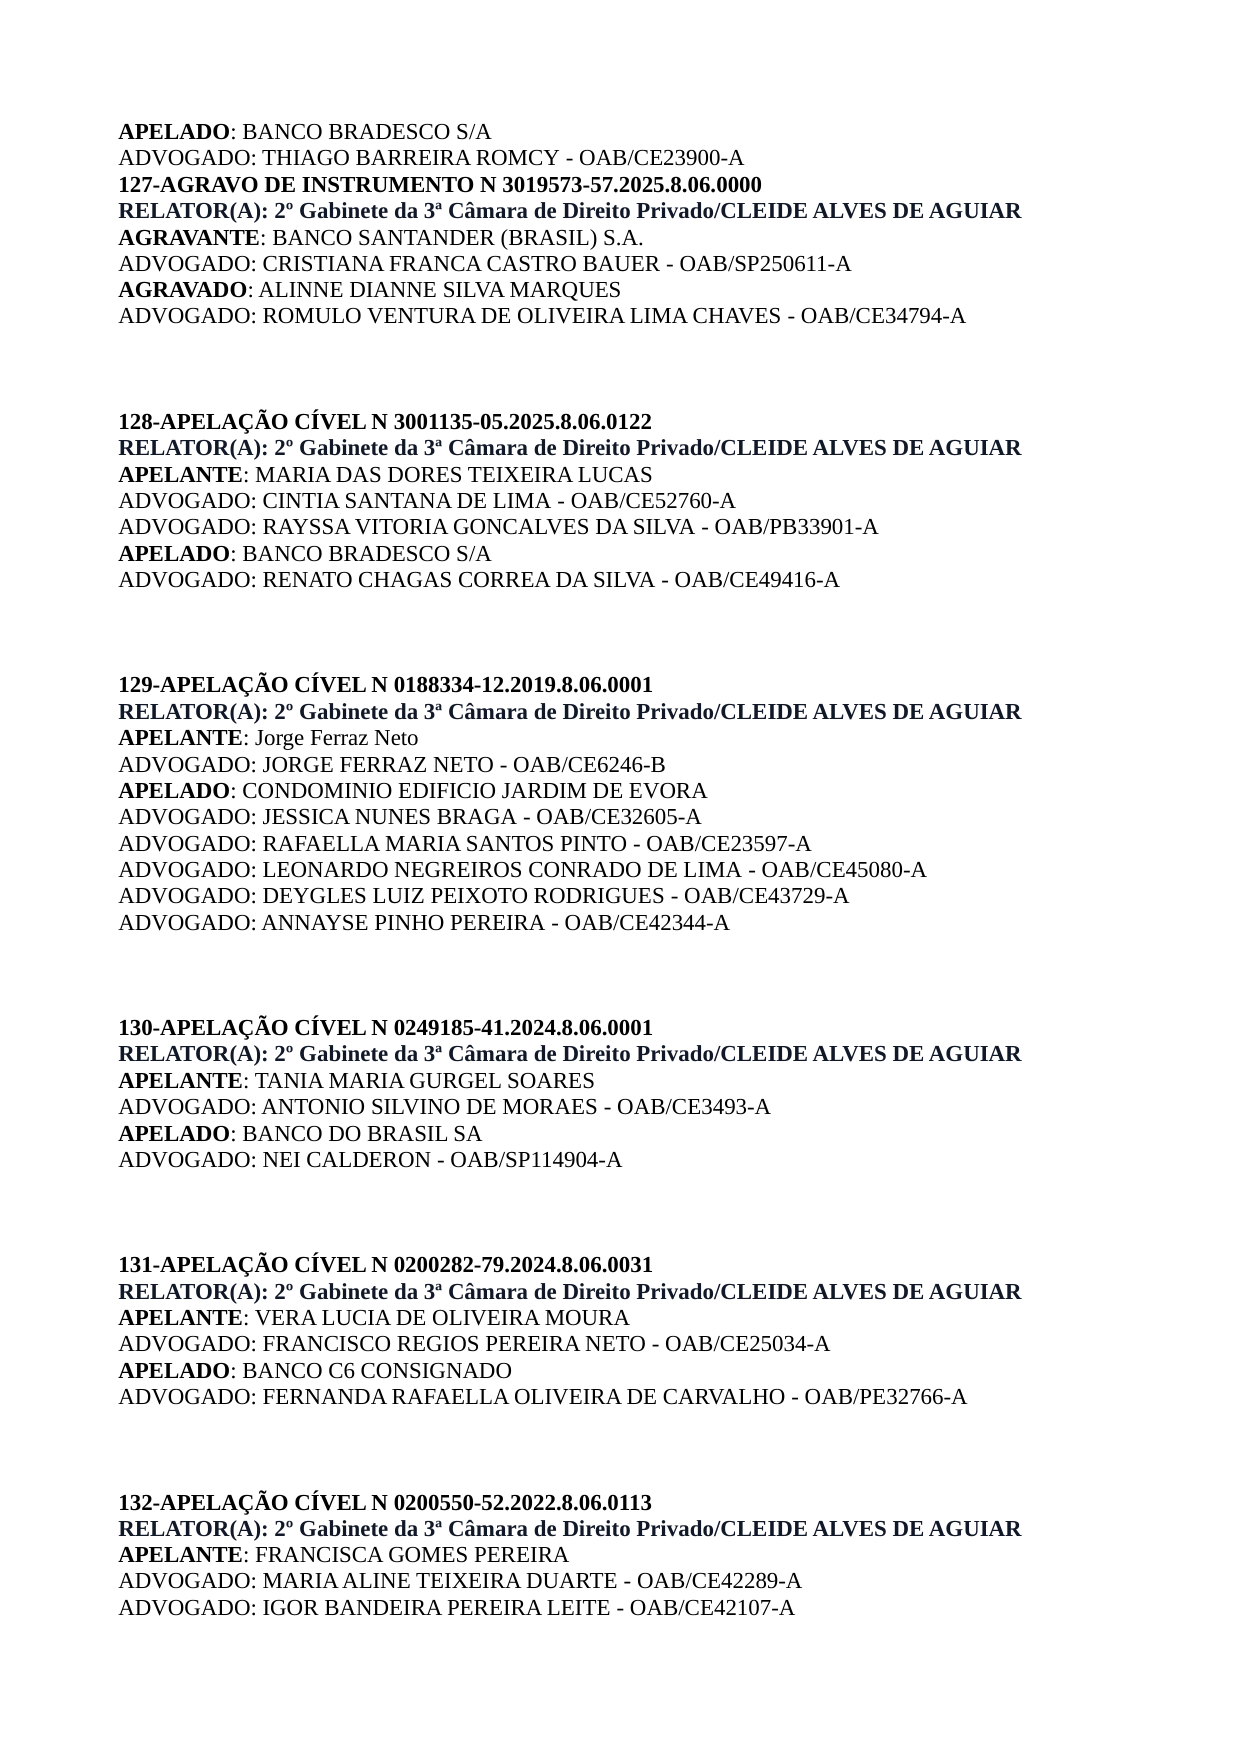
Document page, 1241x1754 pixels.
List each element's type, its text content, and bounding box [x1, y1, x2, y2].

text APELADO: BANCO BRADESCO S/A ADVOGADO: THIAGO BARREIRA ROMCY - OAB/CE23900-A 127-AGRAVO DE INSTRUMENTO N 3019573-57.2025.8.06.0000 RELATOR(A): 2º Gabinete da 3ª Câmara de Direito Privado/CLEIDE ALVES DE AGUIAR AGRAVANTE: BANCO SANTANDER (BRASIL) S.A. ADVOGADO: CRISTIANA FRANCA CASTRO BAUER - OAB/SP250611-A AGRAVADO: ALINNE DIANNE SILVA MARQUES ADVOGADO: ROMULO VENTURA DE OLIVEIRA LIMA CHAVES - OAB/CE34794-A 128-APELAÇÃO CÍVEL N 3001135-05.2025.8.06.0122 RELATOR(A): 2º Gabinete da 3ª Câmara de Direito Privado/CLEIDE ALVES DE AGUIAR APELANTE: MARIA DAS DORES TEIXEIRA LUCAS ADVOGADO: CINTIA SANTANA DE LIMA - OAB/CE52760-A ADVOGADO: RAYSSA VITORIA GONCALVES DA SILVA - OAB/PB33901-A APELADO: BANCO BRADESCO S/A ADVOGADO: RENATO CHAGAS CORREA DA SILVA - OAB/CE49416-A 129-APELAÇÃO CÍVEL N 0188334-12.2019.8.06.0001 RELATOR(A): 2º Gabinete da 3ª Câmara de Direito Privado/CLEIDE ALVES DE AGUIAR APELANTE: Jorge Ferraz Neto ADVOGADO: JORGE FERRAZ NETO - OAB/CE6246-B APELADO: CONDOMINIO EDIFICIO JARDIM DE EVORA ADVOGADO: JESSICA NUNES BRAGA - OAB/CE32605-A ADVOGADO: RAFAELLA MARIA SANTOS PINTO - OAB/CE23597-A ADVOGADO: LEONARDO NEGREIROS CONRADO DE LIMA - OAB/CE45080-A ADVOGADO: DEYGLES LUIZ PEIXOTO RODRIGUES - OAB/CE43729-A ADVOGADO: ANNAYSE PINHO PEREIRA - OAB/CE42344-A 130-APELAÇÃO CÍVEL N 0249185-41.2024.8.06.0001 RELATOR(A): 2º Gabinete da 3ª Câmara de Direito Privado/CLEIDE ALVES DE AGUIAR APELANTE: TANIA MARIA GURGEL SOARES ADVOGADO: ANTONIO SILVINO DE MORAES - OAB/CE3493-A APELADO: BANCO DO BRASIL SA ADVOGADO: NEI CALDERON - OAB/SP114904-A 131-APELAÇÃO CÍVEL N 0200282-79.2024.8.06.0031 RELATOR(A): 2º Gabinete da 3ª Câmara de Direito Privado/CLEIDE ALVES DE AGUIAR APELANTE: VERA LUCIA DE OLIVEIRA MOURA ADVOGADO: FRANCISCO REGIOS PEREIRA NETO - OAB/CE25034-A APELADO: BANCO C6 CONSIGNADO ADVOGADO: FERNANDA RAFAELLA OLIVEIRA DE CARVALHO - OAB/PE32766-A 132-APELAÇÃO CÍVEL N 0200550-52.2022.8.06.0113 RELATOR(A): 2º Gabinete da 3ª Câmara de Direito Privado/CLEIDE ALVES DE AGUIAR APELANTE: FRANCISCA GOMES PEREIRA ADVOGADO: MARIA ALINE TEIXEIRA DUARTE - OAB/CE42289-A ADVOGADO: IGOR BANDEIRA PEREIRA LEITE - OAB/CE42107-A [118, 118, 1122, 1620]
